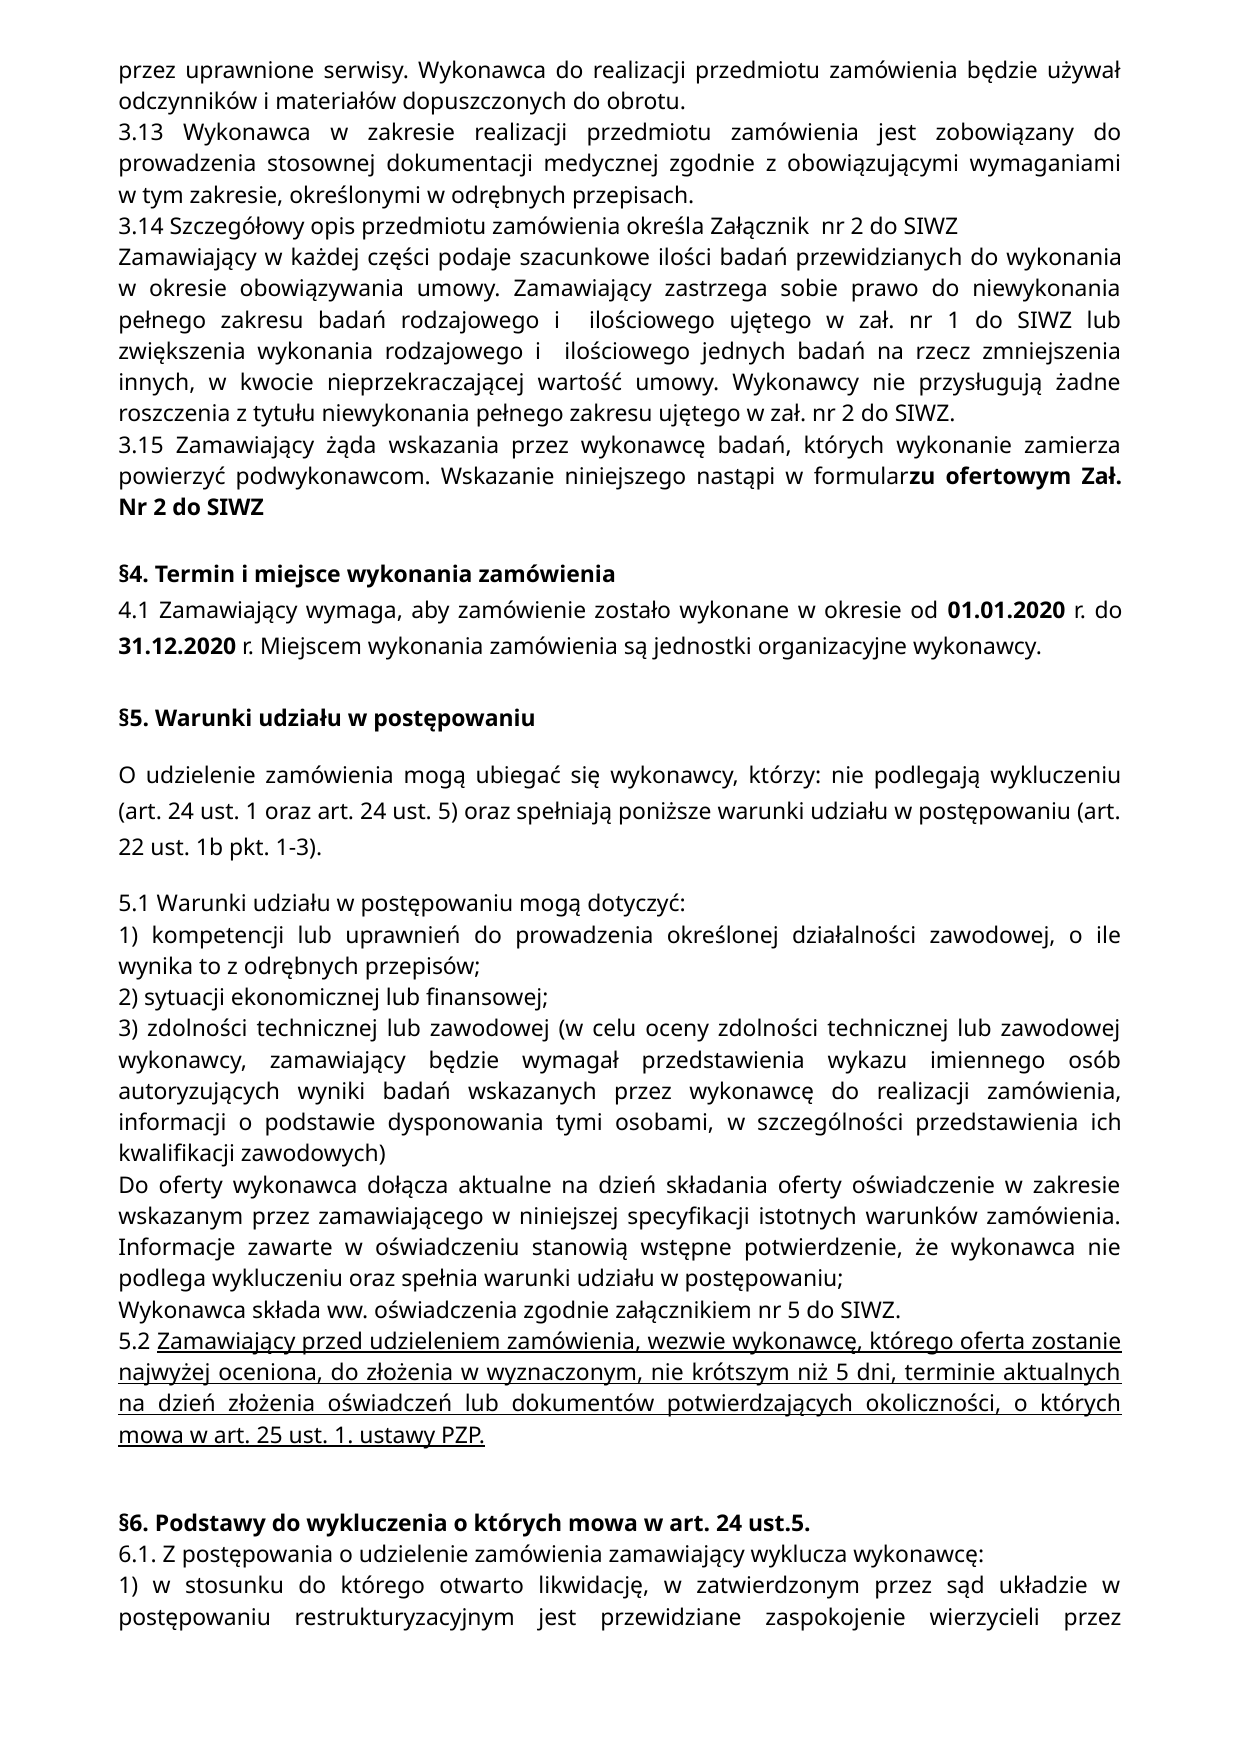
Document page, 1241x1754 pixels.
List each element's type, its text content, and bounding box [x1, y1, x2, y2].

text Zamawiający w każdej części podaje szacunkowe ilości badań przewidzianych do wykonania w okresie obowiązywania umowy. Zamawiający zastrzega sobie prawo do niewykonania pełnego zakresu badań rodzajowego i ilościowego ujętego w zał. nr 1 do SIWZ lub zwiększenia wykonania rodzajowego i ilościowego jednych badań na rzecz zmniejszenia innych, w kwocie nieprzekraczającej wartość umowy. Wykonawcy nie przysługują żadne roszczenia z tytułu niewykonania pełnego zakresu ujętego w zał. nr 2 do SIWZ. [118, 241, 1122, 428]
text 3.15 Zamawiający żąda wskazania przez wykonawcę badań, których wykonanie zamierza powierzyć podwykonawcom. Wskazanie niniejszego nastąpi w formularzu ofertowym Zał. Nr 2 do SIWZ [118, 428, 1122, 522]
text Do oferty wykonawca dołącza aktualne na dzień składania oferty oświadczenie w zakresie wskazanym przez zamawiającego w niniejszej specyfikacji istotnych warunków zamówienia. Informacje zawarte w oświadczeniu stanowią wstępne potwierdzenie, że wykonawca nie podlega wykluczeniu oraz spełnia warunki udziału w postępowaniu; [118, 1169, 1122, 1294]
text §4. Termin i miejsce wykonania zamówienia [118, 558, 1122, 589]
text §5. Warunki udziału w postępowaniu [118, 702, 1122, 733]
text 5.1 Warunki udziału w postępowaniu mogą dotyczyć: [118, 887, 1122, 919]
text 5.2 Zamawiający przed udzieleniem zamówienia, wezwie wykonawcę, którego oferta zostanie najwyżej oceniona, do złożenia w wyznaczonym, nie krótszym niż 5 dni, terminie aktualnych [118, 1325, 1122, 1383]
text §6. Podstawy do wykluczenia o których mowa w art. 24 ust.5. [118, 1507, 1122, 1538]
text 3) zdolności technicznej lub zawodowej (w celu oceny zdolności technicznej lub zawodowej wykonawcy, zamawiający będzie wymagał przedstawienia wykazu imiennego osób autoryzujących wyniki badań wskazanych przez wykonawcę do realizacji zamówienia, informacji o podstawie dysponowania tymi osobami, w szczególności przedstawienia ich kwalifikacji zawodowych) [118, 1012, 1122, 1169]
text 2) sytuacji ekonomicznej lub finansowej; [118, 981, 1122, 1012]
text Wykonawca składa ww. oświadczenia zgodnie załącznikiem nr 5 do SIWZ. [118, 1294, 1122, 1325]
text 6.1. Z postępowania o udzielenie zamówienia zamawiający wyklucza wykonawcę: [118, 1538, 1122, 1569]
text O udzielenie zamówienia mogą ubiegać się wykonawcy, którzy: nie podlegają wykluczeniu (art. 24 ust. 1 oraz art. 24 ust. 5) oraz spełniają poniższe warunki udziału w postępowaniu (art. 22 ust. 1b pkt. 1-3). [118, 759, 1122, 862]
text przez uprawnione serwisy. Wykonawca do realizacji przedmiotu zamówienia będzie używał odczynników i materiałów dopuszczonych do obrotu. [118, 53, 1122, 116]
text 3.13 Wykonawca w zakresie realizacji przedmiotu zamówienia jest zobowiązany do prowadzenia stosownej dokumentacji medycznej zgodnie z obowiązującymi wymaganiami w tym zakresie, określonymi w odrębnych przepisach. [118, 116, 1122, 210]
text mowa w art. 25 ust. 1. ustawy PZP. [118, 1415, 1122, 1450]
text na dzień złożenia oświadczeń lub dokumentów potwierdzających okoliczności, o których [118, 1384, 1122, 1414]
text 3.14 Szczegółowy opis przedmiotu zamówienia określa Załącznik nr 2 do SIWZ [118, 210, 1122, 241]
text 1) w stosunku do którego otwarto likwidację, w zatwierdzonym przez sąd układzie w postępowaniu restrukturyzacyjnym jest przewidziane zaspokojenie wierzycieli przez [118, 1569, 1122, 1632]
text 1) kompetencji lub uprawnień do prowadzenia określonej działalności zawodowej, o ile wynika to z odrębnych przepisów; [118, 919, 1122, 981]
text 4.1 Zamawiający wymaga, aby zamówienie zostało wykonane w okresie od 01.01.2020 r. do 31.12.2020 r. Miejscem wykonania zamówienia są jednostki organizacyjne wykonawcy. [118, 594, 1122, 661]
